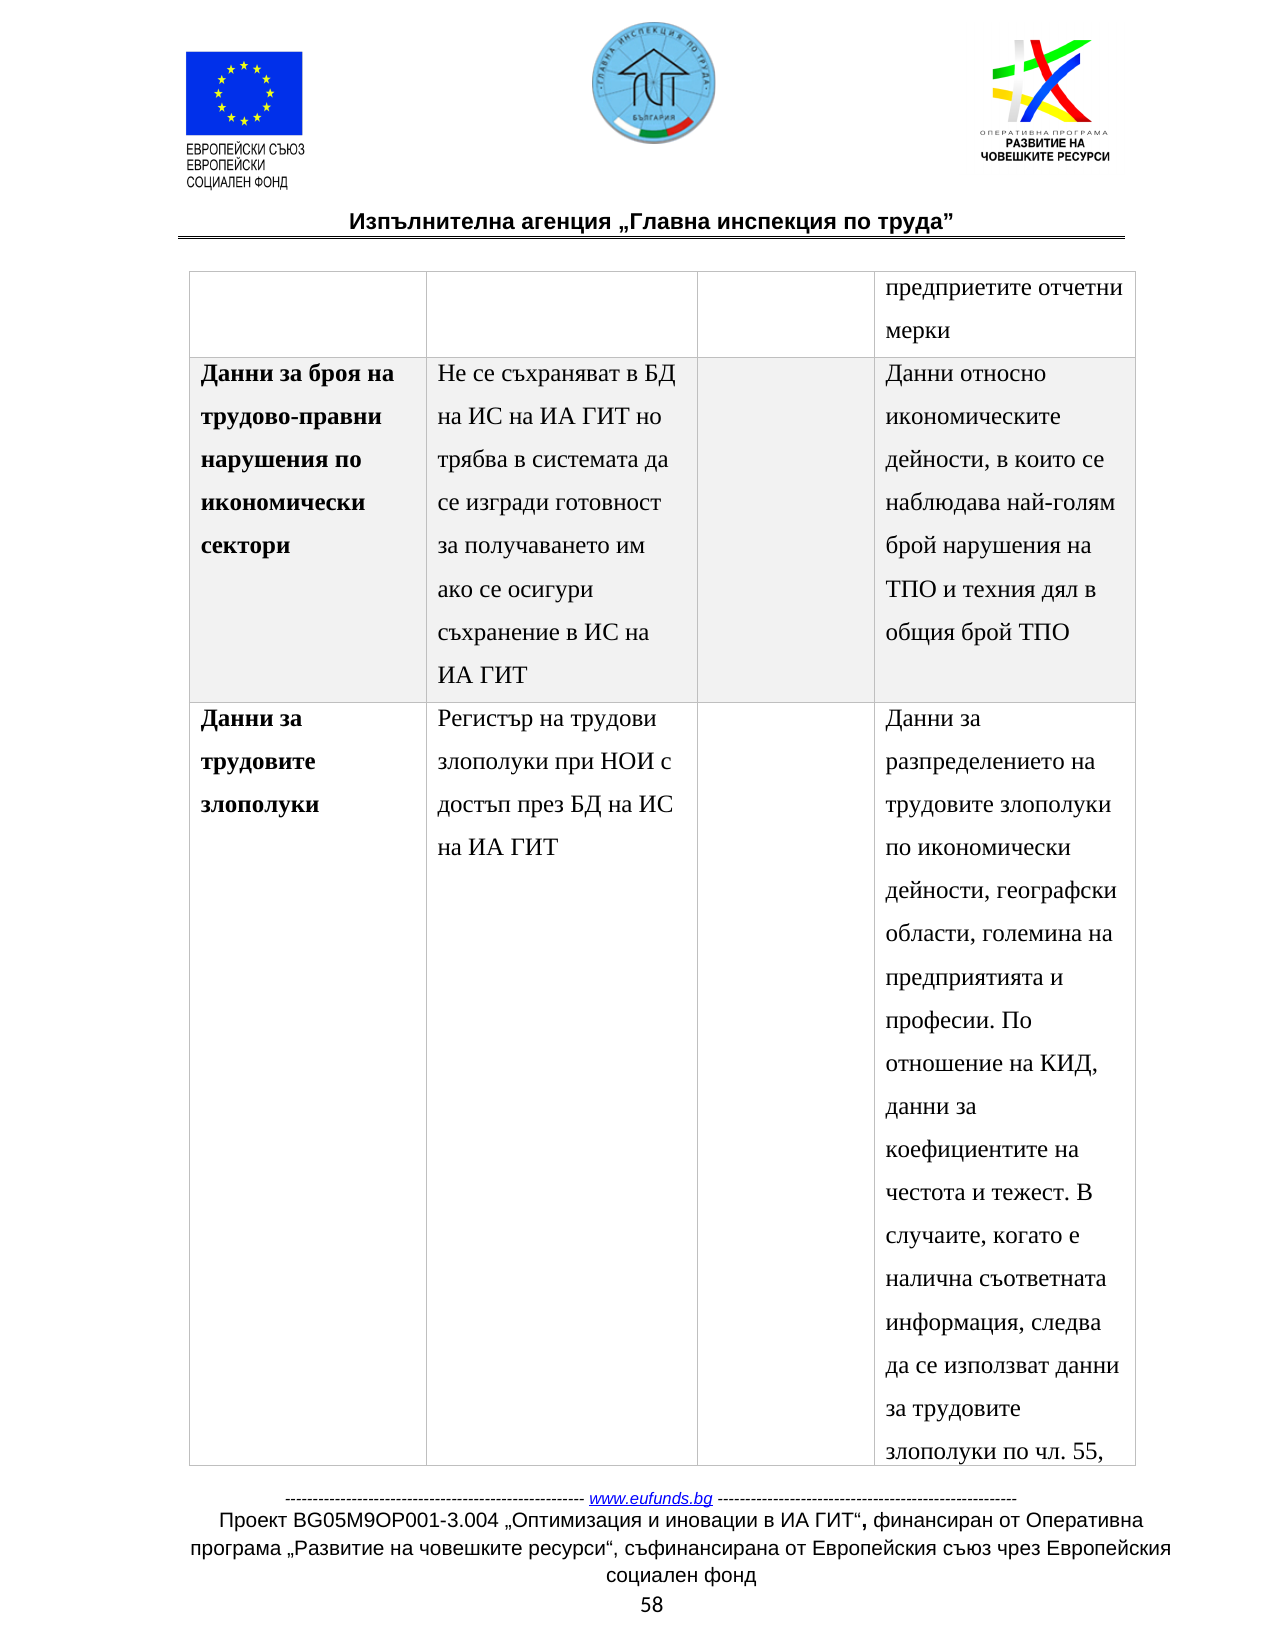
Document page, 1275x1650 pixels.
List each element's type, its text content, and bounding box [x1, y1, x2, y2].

table_cell [427, 272, 697, 357]
table_cell Регистър на трудови злополуки при НОИ с достъп през БД на ИС на ИА ГИТ [427, 703, 697, 1465]
table_cell [698, 358, 874, 702]
table_cell [698, 272, 874, 357]
table_cell Данни за броя на трудово-правни нарушения по икономически сектори [190, 358, 426, 702]
table_cell Данни за трудовите злополуки [190, 703, 426, 1465]
table_cell [190, 272, 426, 357]
table_cell [698, 703, 874, 1465]
table_cell Не се съхраняват в БД на ИС на ИА ГИТ но трябва в системата да се изгради готовност за получаването им ако се осигури съхранение в ИС на ИА ГИТ [427, 358, 697, 702]
table_cell Данни относно икономическите дейности, в които се наблюдава най-голям брой нарушения на ТПО и техния дял в общия брой ТПО [875, 358, 1135, 702]
table_cell Данни за разпределението на трудовите злополуки по икономически дейности, географски области, големина на предприятията и професии. По отношение на КИД, данни за коефициентите на честота и тежест. В случаите, когато е налична съответната информация, следва да се използват данни за трудовите злополуки по чл. 55, [875, 703, 1135, 1465]
table_cell предприетите отчетни мерки [875, 272, 1135, 357]
